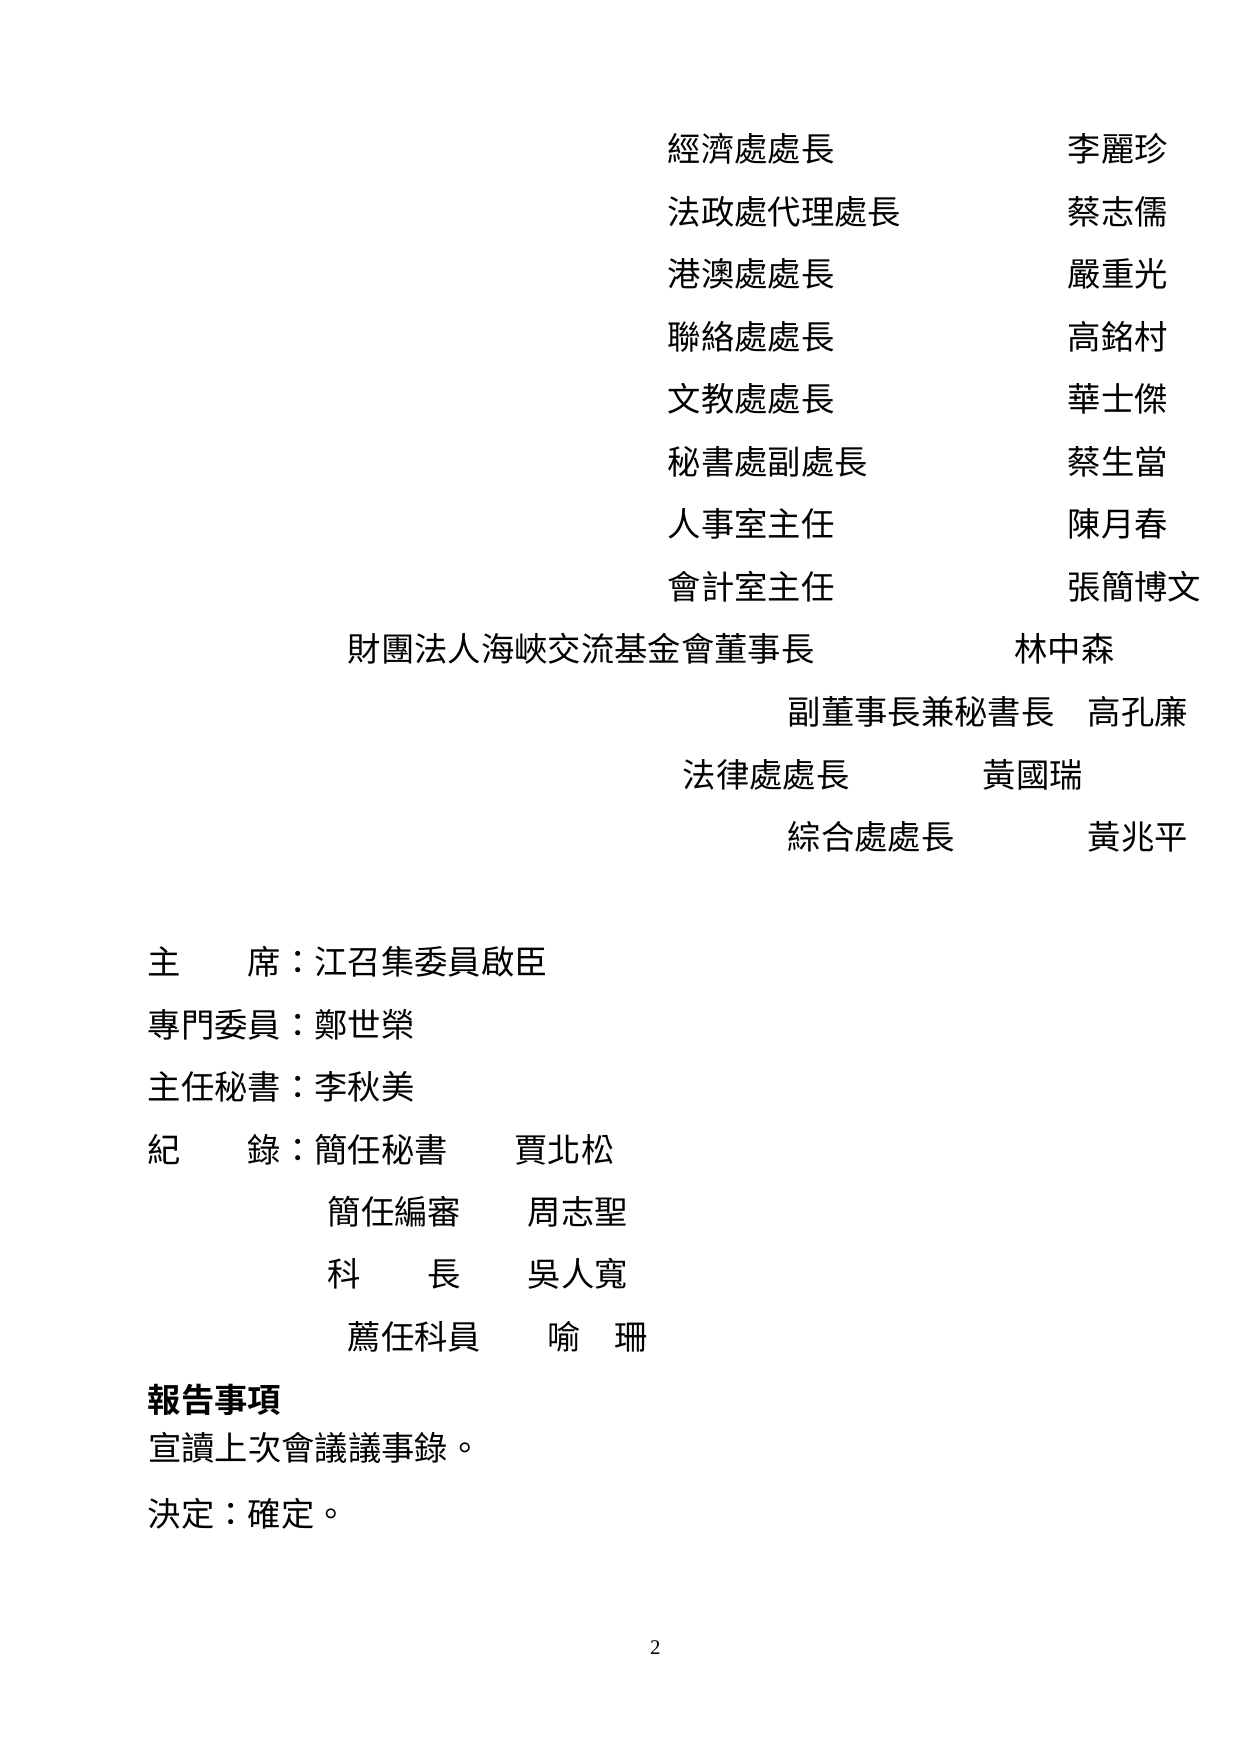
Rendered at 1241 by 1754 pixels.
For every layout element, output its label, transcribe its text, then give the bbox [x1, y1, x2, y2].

text 法政處代理處長 蔡志儒 [148, 168, 1240, 231]
text 綜合處處長 黃兆平 [148, 793, 1240, 856]
text 主任秘書：李秋美 [148, 1043, 1240, 1106]
text 紀 錄：簡任秘書 賈北松 [148, 1106, 1240, 1168]
text 科 長 吳人寬 [148, 1231, 1240, 1293]
text 專門委員：鄭世榮 [148, 981, 1240, 1043]
text 秘書處副處長 蔡生當 [148, 418, 1240, 481]
text 港澳處處長 嚴重光 [148, 231, 1240, 293]
text 人事室主任 陳月春 [148, 481, 1240, 543]
text 副董事長兼秘書長 高孔廉 [148, 668, 1240, 731]
text 簡任編審 周志聖 [148, 1168, 1240, 1231]
text 薦任科員 喻 珊 [148, 1293, 1240, 1356]
text 會計室主任 張簡博文 [148, 543, 1240, 606]
text 決定：確定。 [148, 1470, 1162, 1533]
text 經濟處處長 李麗珍 [148, 106, 1240, 168]
text 財團法人海峽交流基金會董事長 林中森 [148, 606, 1240, 668]
text 主 席：江召集委員啟臣 [148, 918, 1240, 981]
text 法律處處長 黃國瑞 [316, 731, 1240, 793]
text 文教處處長 華士傑 [148, 356, 1240, 418]
text 聯絡處處長 高銘村 [148, 293, 1240, 356]
text 報告事項 [148, 1356, 1240, 1418]
text 宣讀上次會議議事錄。 [148, 1418, 1162, 1470]
